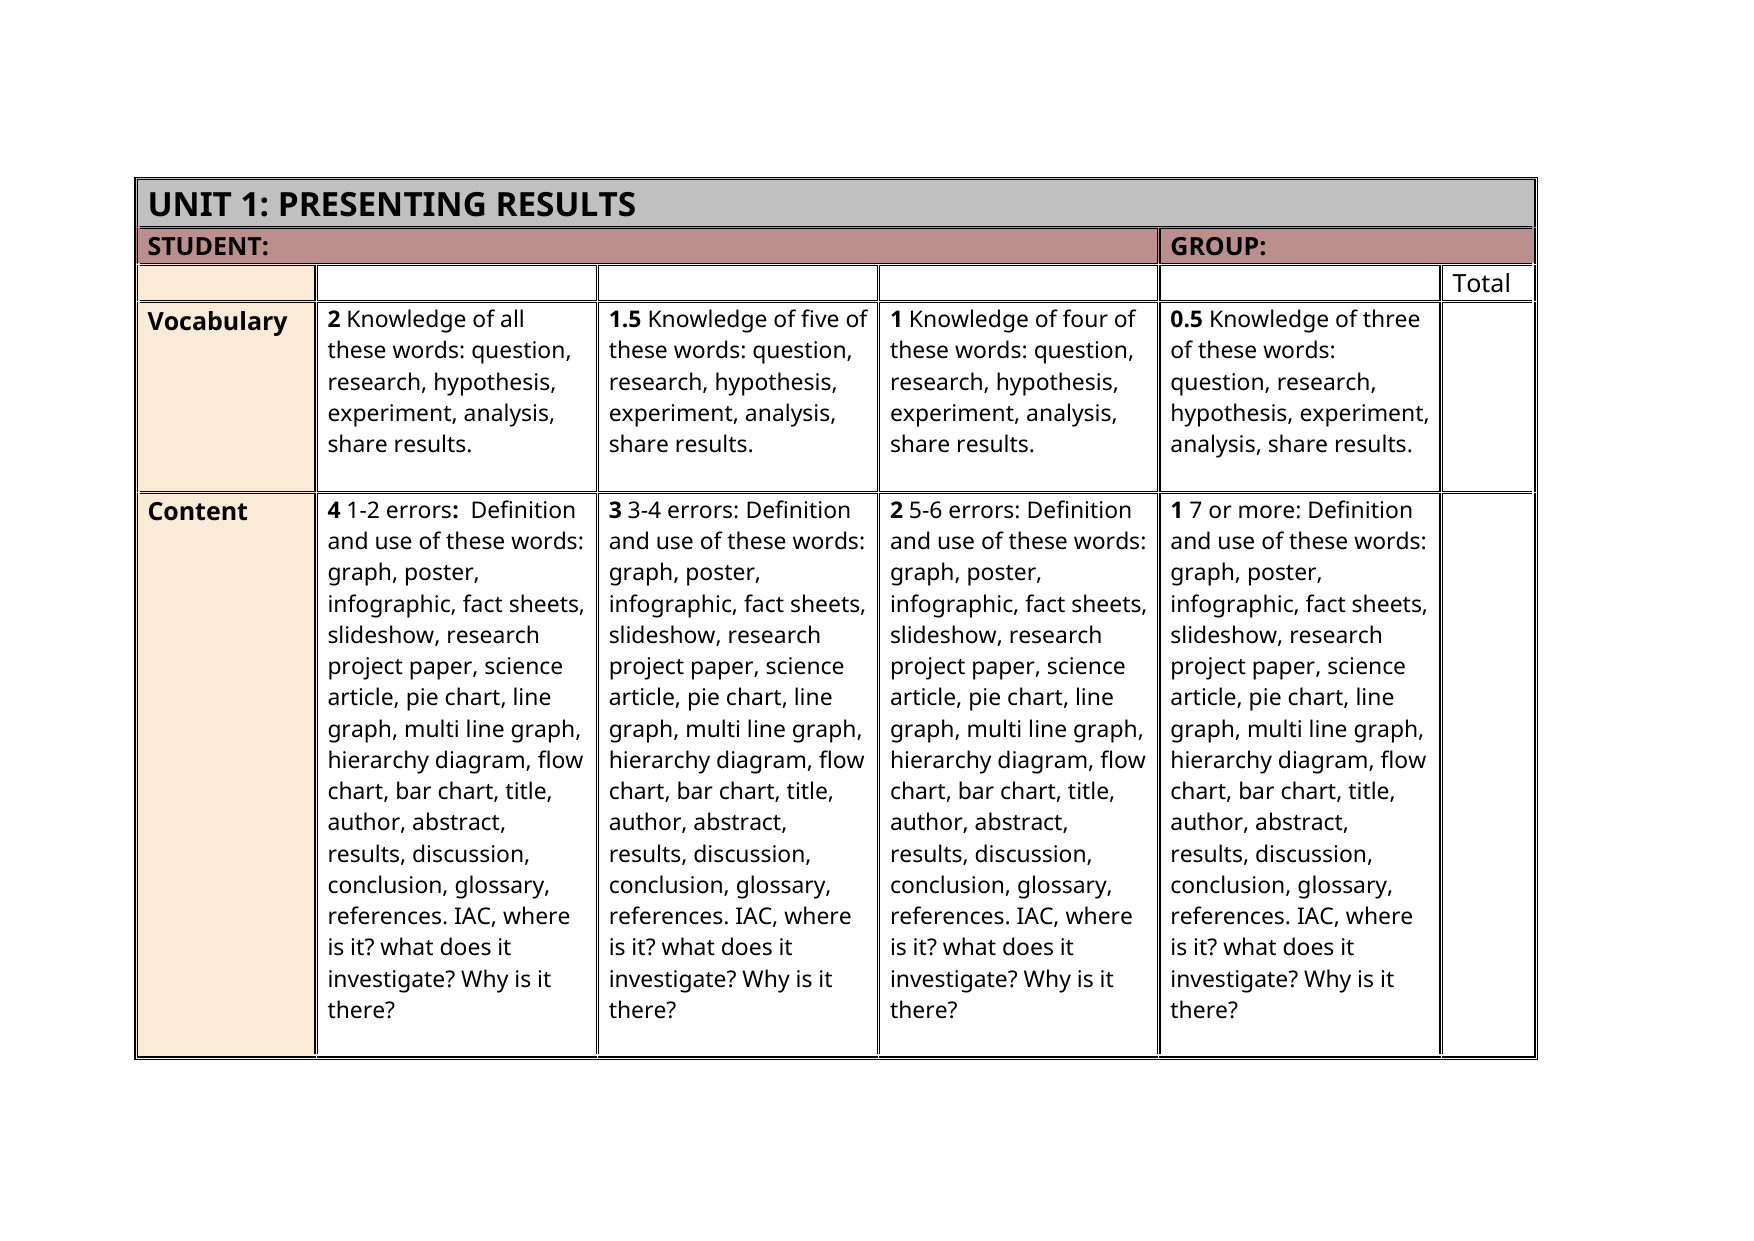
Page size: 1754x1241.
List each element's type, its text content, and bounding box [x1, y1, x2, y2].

table_cell Content [138, 491, 316, 1056]
table_cell 3 3-4 errors: Definition and use of these words: graph, poster, infographic, fact sheets, slideshow, research project paper, science article, pie chart, line graph, multi line graph, hierarchy diagram, flow chart, bar chart, title, author, abstract, results, discussion, conclusion, glossary, references. IAC, where is it? what does it investigate? Why is it there? [597, 494, 878, 1056]
table_cell [136, 263, 316, 300]
table_cell 0.5 Knowledge of three of these words: question, research, hypothesis, experiment, analysis, share results. [1161, 303, 1439, 491]
table_cell 1 Knowledge of four of these words: question, research, hypothesis, experiment, analysis, share results. [880, 303, 1157, 491]
table_cell Vocabulary [136, 300, 316, 491]
table_cell [1441, 300, 1536, 491]
table_cell [599, 266, 877, 300]
table_cell 4 1-2 errors: Definition and use of these words: graph, poster, infographic, fact sheets, slideshow, research project paper, science article, pie chart, line graph, multi line graph, hierarchy diagram, flow chart, bar chart, title, author, abstract, results, discussion, conclusion, glossary, references. IAC, where is it? what does it investigate? Why is it there? [316, 494, 597, 1056]
table_cell 1.5 Knowledge of five of these words: question, research, hypothesis, experiment, analysis, share results. [599, 303, 877, 491]
table_cell [1441, 491, 1535, 1056]
table_cell [318, 266, 596, 300]
table_cell [1161, 266, 1439, 300]
table_cell 2 5-6 errors: Definition and use of these words: graph, poster, infographic, fact sheets, slideshow, research project paper, science article, pie chart, line graph, multi line graph, hierarchy diagram, flow chart, bar chart, title, author, abstract, results, discussion, conclusion, glossary, references. IAC, where is it? what does it investigate? Why is it there? [879, 491, 1159, 1056]
table_cell GROUP: [1161, 226, 1535, 263]
table_cell Total [1441, 263, 1536, 300]
table_cell STUDENT: [138, 226, 1157, 263]
table_cell 1 7 or more: Definition and use of these words: graph, poster, infographic, fact sheets, slideshow, research project paper, science article, pie chart, line graph, multi line graph, hierarchy diagram, flow chart, bar chart, title, author, abstract, results, discussion, conclusion, glossary, references. IAC, where is it? what does it investigate? Why is it there? [1159, 494, 1441, 1056]
table_cell [880, 266, 1157, 300]
table_header UNIT 1: PRESENTING RESULTS [138, 180, 1534, 226]
table_cell 2 Knowledge of all these words: question, research, hypothesis, experiment, analysis, share results. [318, 303, 596, 491]
